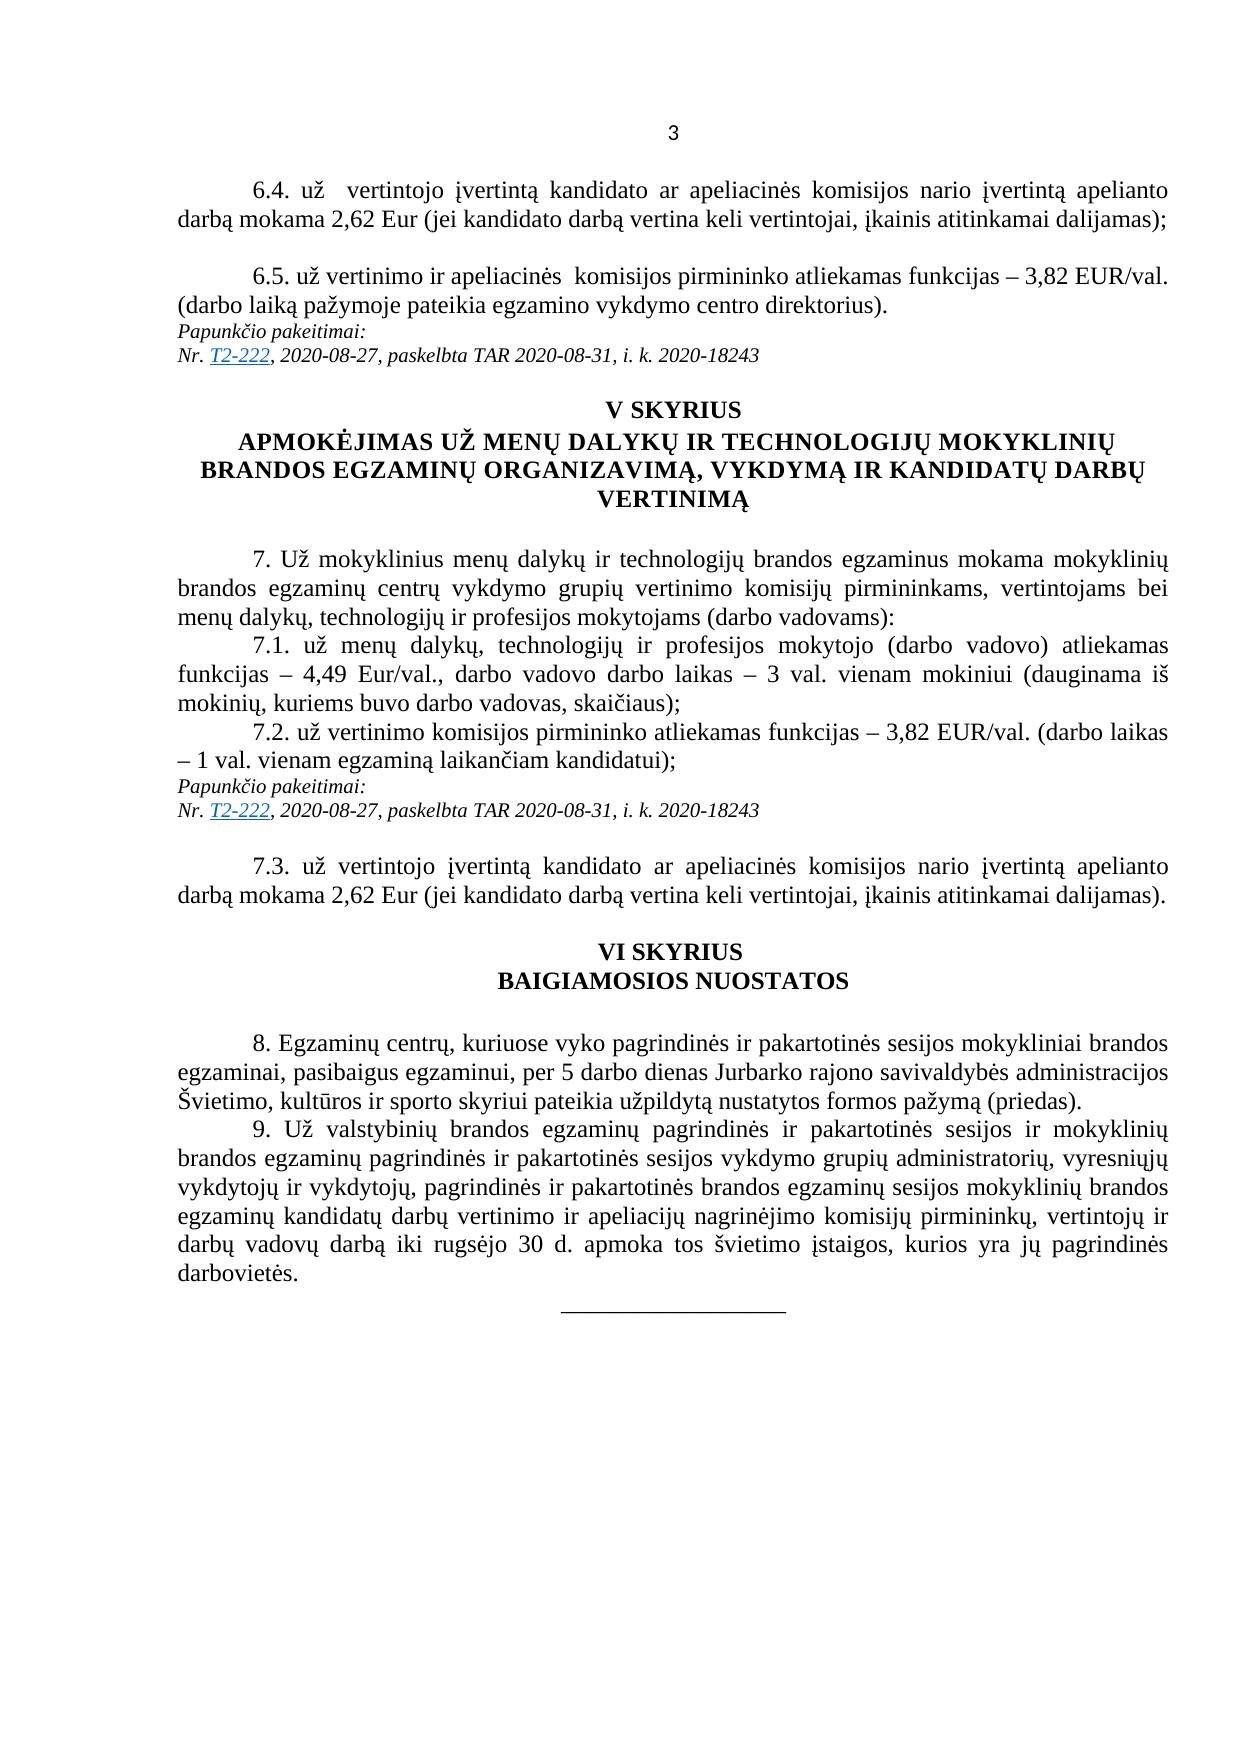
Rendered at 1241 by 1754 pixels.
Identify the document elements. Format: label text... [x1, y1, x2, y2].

text __________________ [177, 1287, 1169, 1316]
text BAIGIAMOSIOS NUOSTATOS [177, 966, 1169, 995]
text V SKYRIUS [177, 396, 1169, 424]
text 6.4. už vertintojo įvertintą kandidato ar apeliacinės komisijos nario įvertintą apelianto darbą mokama 2,62 Eur (jei kandidato darbą vertina keli vertintojai, įkainis atitinkamai dalijamas); [177, 175, 1169, 232]
text Papunkčio pakeitimai: [177, 774, 1169, 798]
text 8. Egzaminų centrų, kuriuose vyko pagrindinės ir pakartotinės sesijos mokykliniai brandos egzaminai, pasibaigus egzaminui, per 5 darbo dienas Jurbarko rajono savivaldybės administracijos Švietimo, kultūros ir sporto skyriui pateikia užpildytą nustatytos formos pažymą (priedas). [177, 1028, 1169, 1114]
text APMOKĖJIMAS UŽ MENŲ DALYKŲ IR TECHNOLOGIJŲ MOKYKLINIŲ BRANDOS EGZAMINŲ ORGANIZAVIMĄ, VYKDYMĄ IR KANDIDATŲ DARBŲ VERTINIMĄ [177, 427, 1169, 513]
text 7.1. už menų dalykų, technologijų ir profesijos mokytojo (darbo vadovo) atliekamas funkcijas – 4,49 Eur/val., darbo vadovo darbo laikas – 3 val. vienam mokiniui (dauginama iš mokinių, kuriems buvo darbo vadovas, skaičiaus); [177, 630, 1169, 717]
text 7.3. už vertintojo įvertintą kandidato ar apeliacinės komisijos nario įvertintą apelianto darbą mokama 2,62 Eur (jei kandidato darbą vertina keli vertintojai, įkainis atitinkamai dalijamas). [177, 851, 1169, 908]
text VI SKYRIUS [177, 937, 1169, 966]
text 6.5. už vertinimo ir apeliacinės komisijos pirmininko atliekamas funkcijas – 3,82 EUR/val. (darbo laiką pažymoje pateikia egzamino vykdymo centro direktorius). [177, 261, 1169, 319]
text 7. Už mokyklinius menų dalykų ir technologijų brandos egzaminus mokama mokyklinių brandos egzaminų centrų vykdymo grupių vertinimo komisijų pirmininkams, vertintojams bei menų dalykų, technologijų ir profesijos mokytojams (darbo vadovams): [177, 544, 1169, 630]
text 9. Už valstybinių brandos egzaminų pagrindinės ir pakartotinės sesijos ir mokyklinių brandos egzaminų pagrindinės ir pakartotinės sesijos vykdymo grupių administratorių, vyresniųjų vykdytojų ir vykdytojų, pagrindinės ir pakartotinės brandos egzaminų sesijos mokyklinių brandos egzaminų kandidatų darbų vertinimo ir apeliacijų nagrinėjimo komisijų pirmininkų, vertintojų ir darbų vadovų darbą iki rugsėjo 30 d. apmoka tos švietimo įstaigos, kurios yra jų pagrindinės darbovietės. [177, 1114, 1169, 1287]
text Nr. T2-222, 2020-08-27, paskelbta TAR 2020-08-31, i. k. 2020-18243 [177, 798, 1169, 822]
text Nr. T2-222, 2020-08-27, paskelbta TAR 2020-08-31, i. k. 2020-18243 [177, 343, 1169, 367]
text Papunkčio pakeitimai: [177, 319, 1169, 343]
text 7.2. už vertinimo komisijos pirmininko atliekamas funkcijas – 3,82 EUR/val. (darbo laikas – 1 val. vienam egzaminą laikančiam kandidatui); [177, 717, 1169, 774]
